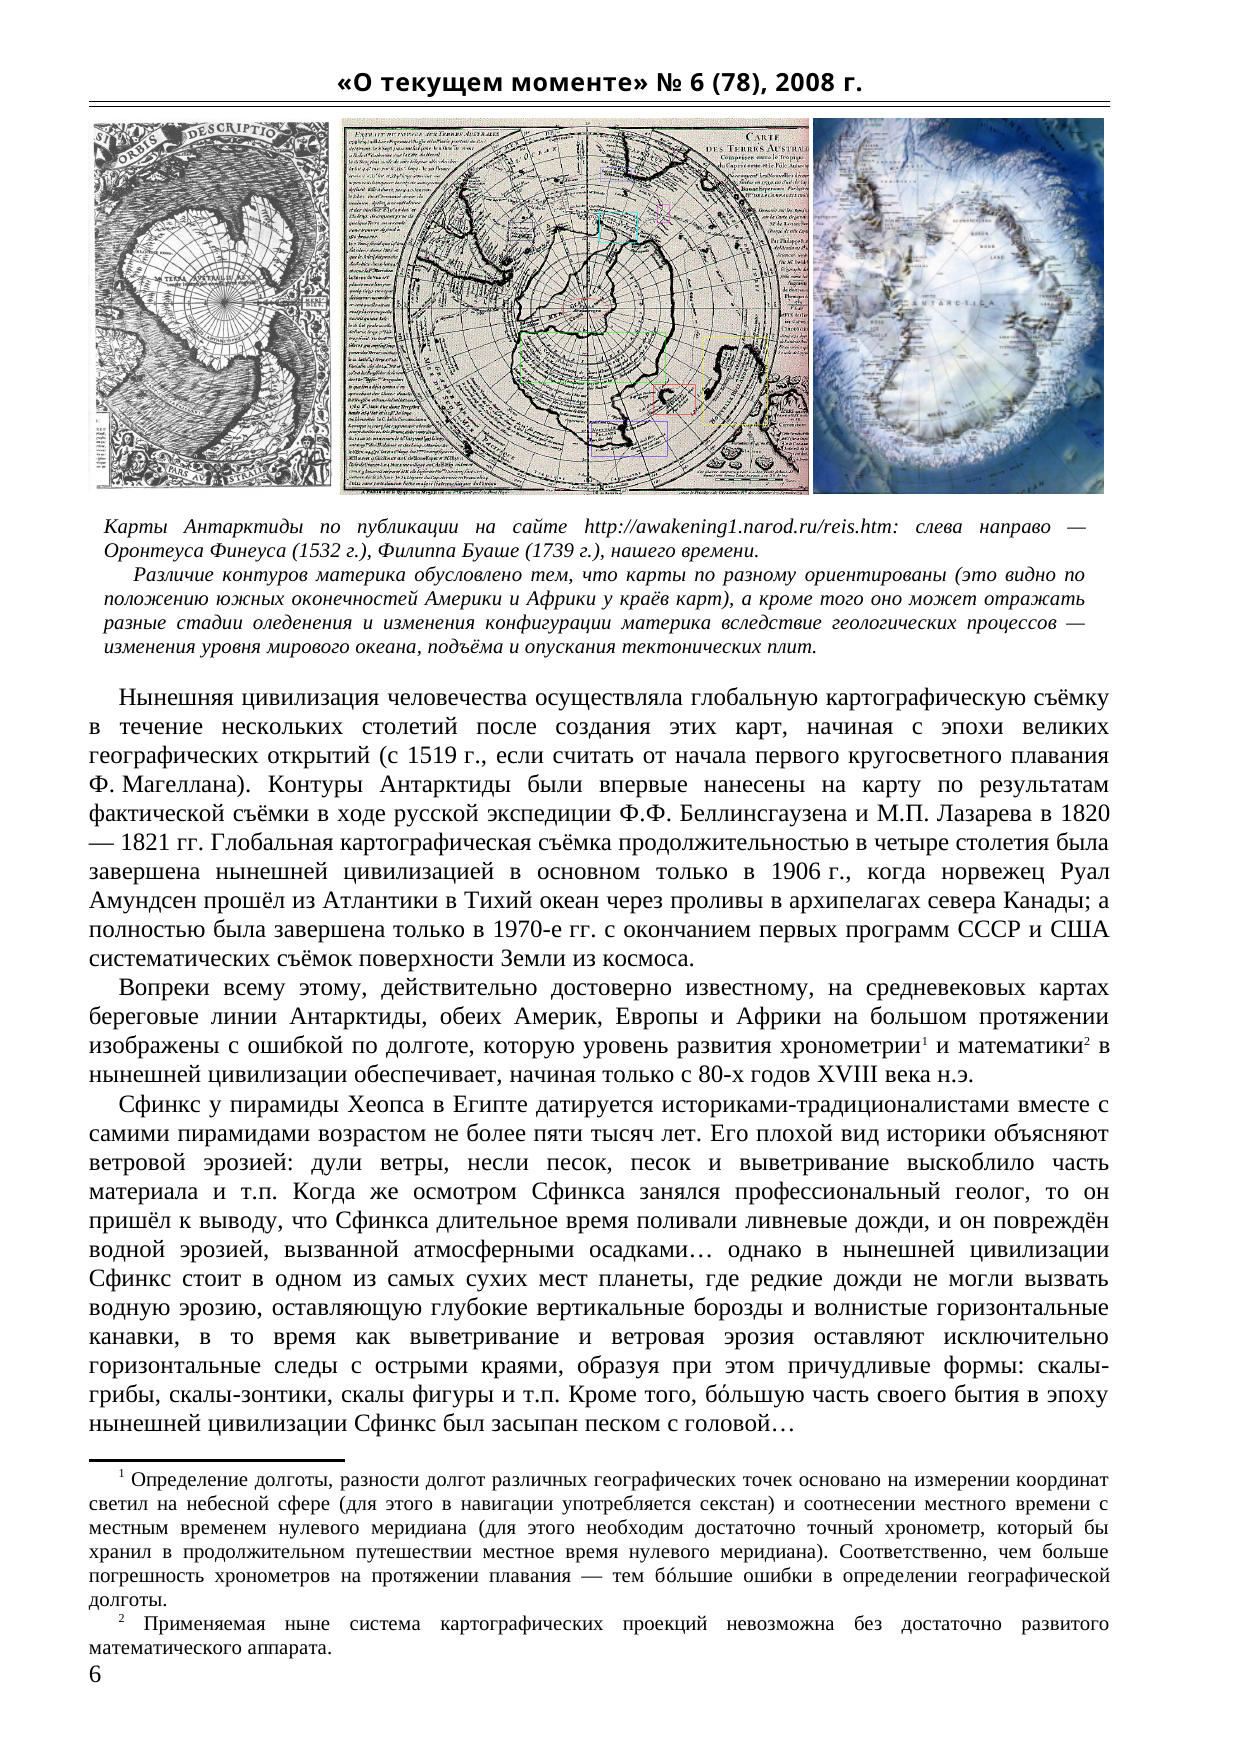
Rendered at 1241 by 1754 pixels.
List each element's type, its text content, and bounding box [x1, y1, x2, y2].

text Применяемая ныне система картографических проекций невозможна без достаточно развитого математического аппарата. [89, 1611, 1110, 1659]
text Вопреки всему этому, действительно достоверно известному, на средневековых картах береговые линии Антарктиды, обеих Америк, Европы и Африки на большом протяжении изображены с ошибкой по долготе, которую уровень развития хронометрии и математики в нынешней цивилизации обеспечивает, начиная только с 80-х годов XVIII века н.э. [89, 972, 1110, 1088]
picture [88, 118, 809, 495]
text Сфинкс у пирамиды Хеопса в Египте датируется историками-традиционалистами вместе с самими пирамидами возрастом не более пяти тысяч лет. Его плохой вид историки объясняют ветровой эрозией: дули ветры, несли песок, песок и выветривание выскоблило часть материала и т.п. Когда же осмотром Сфинкса занялся профессиональный геолог, то он пришёл к выводу, что Сфинкса длительное время поливали ливневые дожди, и он повреждён водной эрозией, вызванной атмосферными осадками… однако в нынешней цивилизации Сфинкс стоит в одном из самых сухих мест планеты, где редкие дожди не могли вызвать водную эрозию, оставляющую глубокие вертикальные борозды и волнистые горизонтальные канавки, в то время как выветривание и ветровая эрозия оставляют исключительно горизонтальные следы с острыми краями, образуя при этом причудливые формы: скалы-грибы, скалы-зонтики, скалы фигуры и т.п. Кроме того, бόльшую часть своего бытия в эпоху нынешней цивилизации Сфинкс был засыпан песком с головой… [89, 1088, 1110, 1437]
text Определение долготы, разности долгот различных географических точек основано на измерении координат светил на небесной сфере (для этого в навигации употребляется секстан) и соотнесении местного времени с местным временем нулевого меридиана (для этого необходим достаточно точный хронометр, который бы хранил в продолжительном путешествии местное время нулевого меридиана). Соответственно, чем больше погрешность хронометров на протяжении плавания — тем бóльшие ошибки в определении географической долготы. [89, 1467, 1110, 1611]
text Нынешняя цивилизация человечества осуществляла глобальную картографическую съёмку в течение нескольких столетий после создания этих карт, начиная с эпохи великих географических открытий (с 1519 г., если считать от начала первого кругосветного плавания Ф. Маге­л­ла­на). Контуры Антарктиды были впервые нанесены на карту по результатам фактической съёмки в ходе русской экспедиции Ф.Ф. Беллинсгаузена и М.П. Лазарева в 1820 — 1821 гг. Глобальная картографическая съёмка продолжительностью в четыре столетия была завершена нынешней цивилизацией в основном только в 1906 г., когда норвежец Руал Амундсен прошёл из Атлантики в Тихий океан через проливы в архипелагах севера Канады; а полностью была завершена только в 1970-е гг. с окончанием первых программ СССР и США систематических съёмок поверхности Земли из космоса. [89, 682, 1110, 972]
picture [813, 118, 1104, 494]
